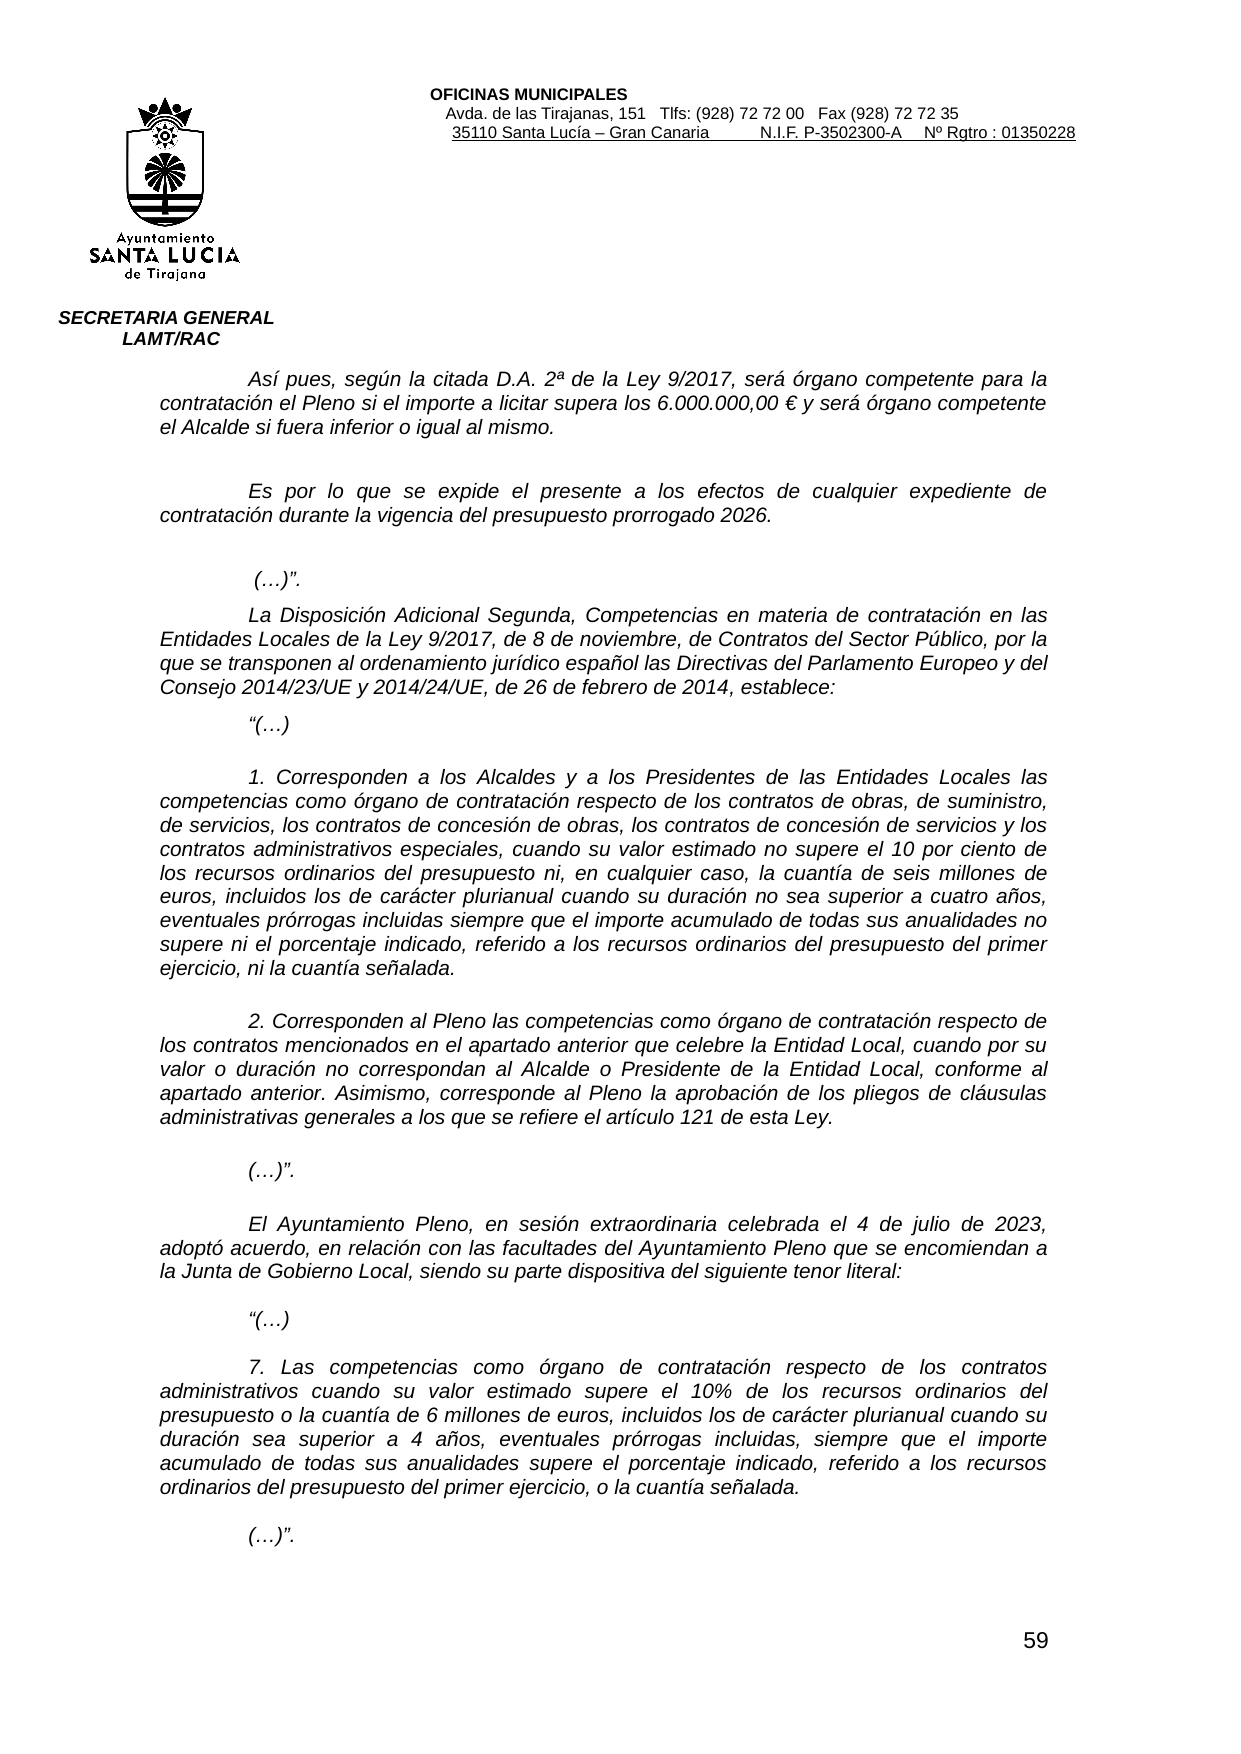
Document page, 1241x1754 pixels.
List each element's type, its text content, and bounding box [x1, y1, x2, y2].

text 7. Las competencias como órgano de contratación respecto de los contratos administrativos cuando su valor estimado supere el 10% de los recursos ordinarios del presupuesto o la cuantía de 6 millones de euros, incluidos los de carácter plurianual cuando su duración sea superior a 4 años, eventuales prórrogas incluidas, siempre que el importe acumulado de todas sus anualidades supere el porcentaje indicado, referido a los recursos ordinarios del presupuesto del primer ejercicio, o la cuantía señalada. [159, 1355, 1049, 1499]
text “(…) [159, 711, 1049, 735]
text 2. Corresponden al Pleno las competencias como órgano de contratación respecto de los contratos mencionados en el apartado anterior que celebre la Entidad Local, cuando por su valor o duración no correspondan al Alcalde o Presidente de la Entidad Local, conforme al apartado anterior. Asimismo, corresponde al Pleno la aprobación de los pliegos de cláusulas administrativas generales a los que se refiere el artículo 121 de esta Ley. [159, 1009, 1049, 1129]
text La Disposición Adicional Segunda, Competencias en materia de contratación en las Entidades Locales de la Ley 9/2017, de 8 de noviembre, de Contratos del Sector Público, por la que se transponen al ordenamiento jurídico español las Directivas del Parlamento Europeo y del Consejo 2014/23/UE y 2014/24/UE, de 26 de febrero de 2014, establece: [159, 603, 1049, 699]
text El Ayuntamiento Pleno, en sesión extraordinaria celebrada el 4 de julio de 2023, adoptó acuerdo, en relación con las facultades del Ayuntamiento Pleno que se encomiendan a la Junta de Gobierno Local, siendo su parte dispositiva del siguiente tenor literal: [159, 1211, 1049, 1283]
text 1. Corresponden a los Alcaldes y a los Presidentes de las Entidades Locales las competencias como órgano de contratación respecto de los contratos de obras, de suministro, de servicios, los contratos de concesión de obras, los contratos de concesión de servicios y los contratos administrativos especiales, cuando su valor estimado no supere el 10 por ciento de los recursos ordinarios del presupuesto ni, en cualquier caso, la cuantía de seis millones de euros, incluidos los de carácter plurianual cuando su duración no sea superior a cuatro años, eventuales prórrogas incluidas siempre que el importe acumulado de todas sus anualidades no supere ni el porcentaje indicado, referido a los recursos ordinarios del presupuesto del primer ejercicio, ni la cuantía señalada. [159, 764, 1049, 980]
text (…)”. [159, 567, 1049, 591]
text Es por lo que se expide el presente a los efectos de cualquier expediente de contratación durante la vigencia del presupuesto prorrogado 2026. [159, 479, 1049, 527]
text “(…) [159, 1307, 1049, 1331]
text (…)”. [159, 1158, 1049, 1182]
picture [61, 67, 268, 307]
text (…)”. [159, 1523, 1049, 1547]
text Así pues, según la citada D.A. 2ª de la Ley 9/2017, será órgano competente para la contratación el Pleno si el importe a licitar supera los 6.000.000,00 € y será órgano competente el Alcalde si fuera inferior o igual al mismo. [159, 337, 1049, 439]
